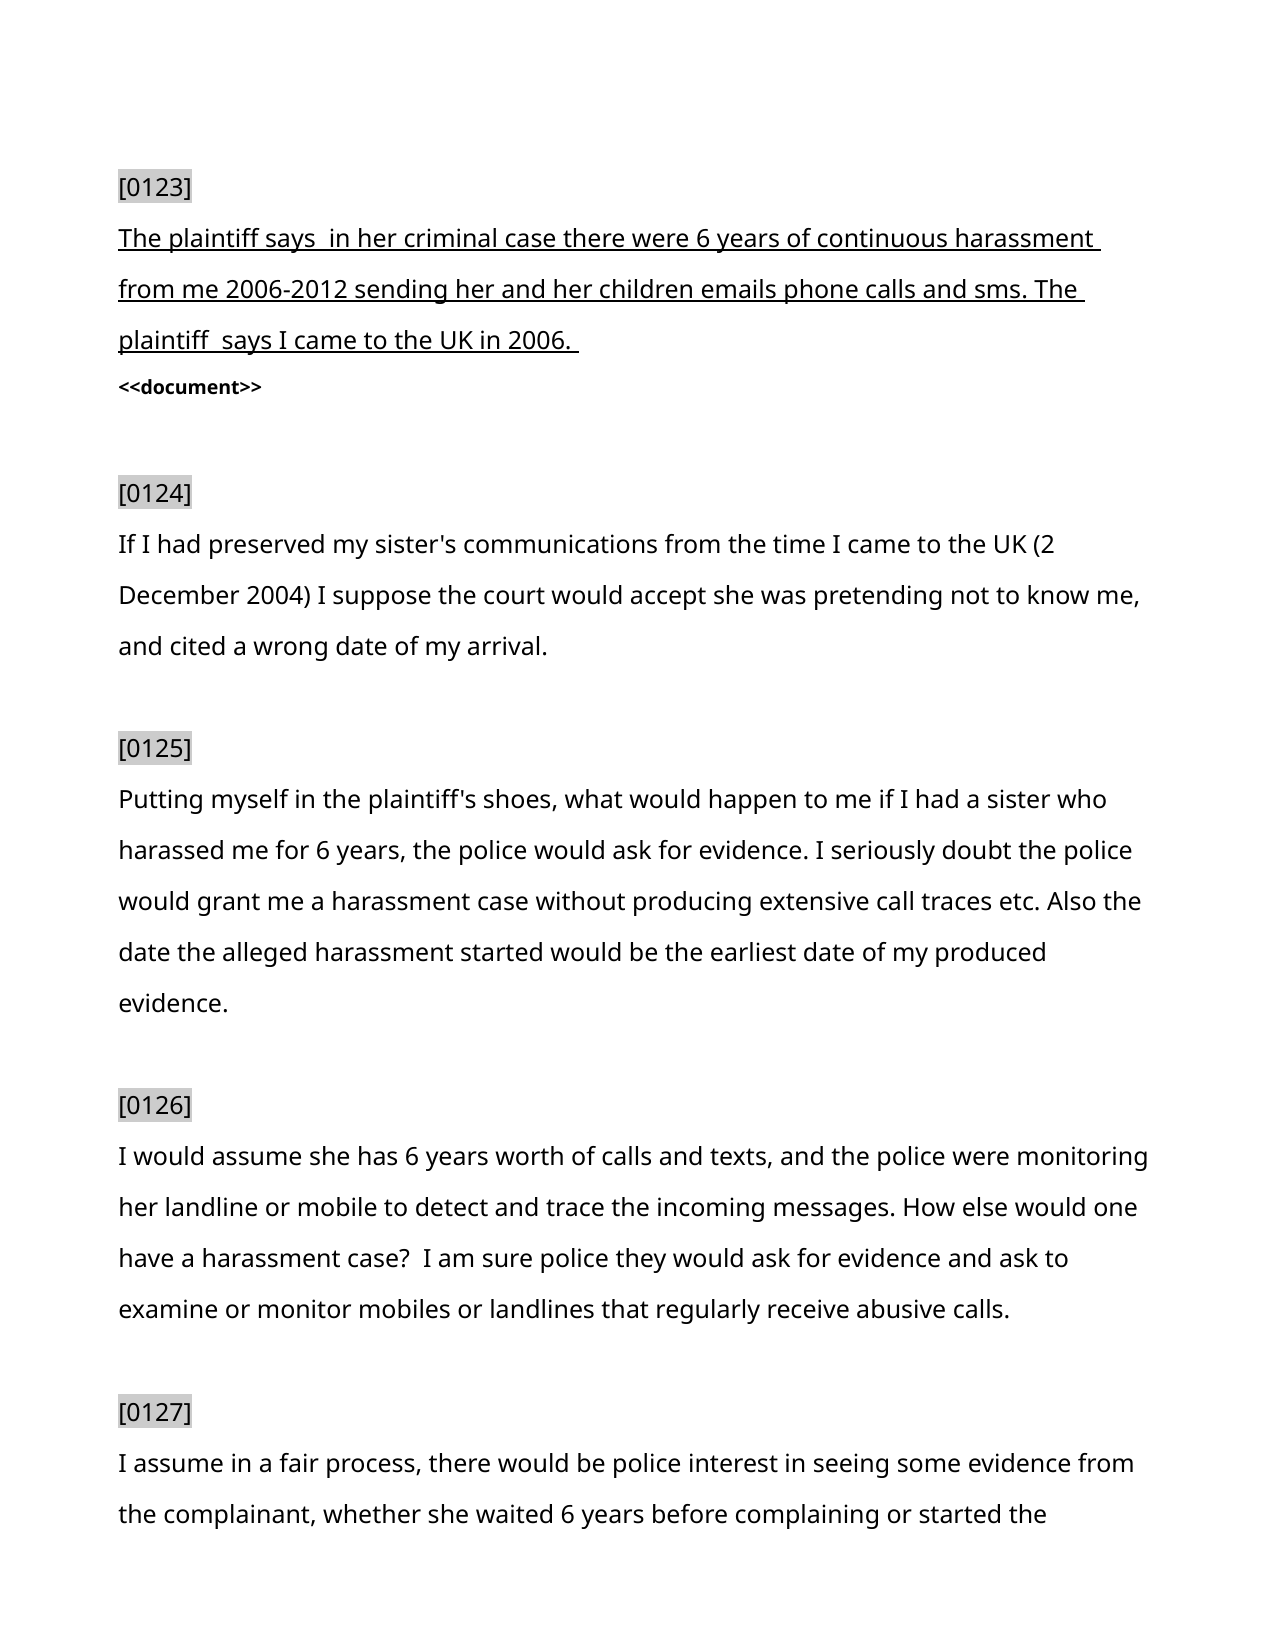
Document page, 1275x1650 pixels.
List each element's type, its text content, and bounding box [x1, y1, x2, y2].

text I would assume she has 6 years worth of calls and texts, and the police were monitoring her landline or mobile to detect and trace the incoming messages. How else would one have a harassment case? I am sure police they would ask for evidence and ask to examine or monitor mobiles or landlines that regularly receive abusive calls. [118, 1139, 1157, 1326]
text [0123] [118, 169, 1157, 203]
text If I had preserved my sister's communications from the time I came to the UK (2 December 2004) I suppose the court would accept she was pretending not to know me, and cited a wrong date of my arrival. [118, 526, 1157, 663]
text Putting myself in the plaintiff's shoes, what would happen to me if I had a sister who harassed me for 6 years, the police would ask for evidence. I seriously doubt the police would grant me a harassment case without producing extensive call traces etc. Also the date the alleged harassment started would be the earliest date of my produced evidence. [118, 782, 1157, 1020]
text [0127] [118, 1394, 1157, 1428]
text [0125] [118, 731, 1157, 765]
text [0124] [118, 475, 1157, 509]
text [0126] [118, 1088, 1157, 1122]
text <<document>> [118, 373, 1157, 407]
text The plaintiff says in her criminal case there were 6 years of continuous harassment from me 2006-2012 sending her and her children emails phone calls and sms. The plaintiff says I came to the UK in 2006. [118, 220, 1157, 356]
text I assume in a fair process, there would be police interest in seeing some evidence from the complainant, whether she waited 6 years before complaining or started the [118, 1445, 1157, 1530]
